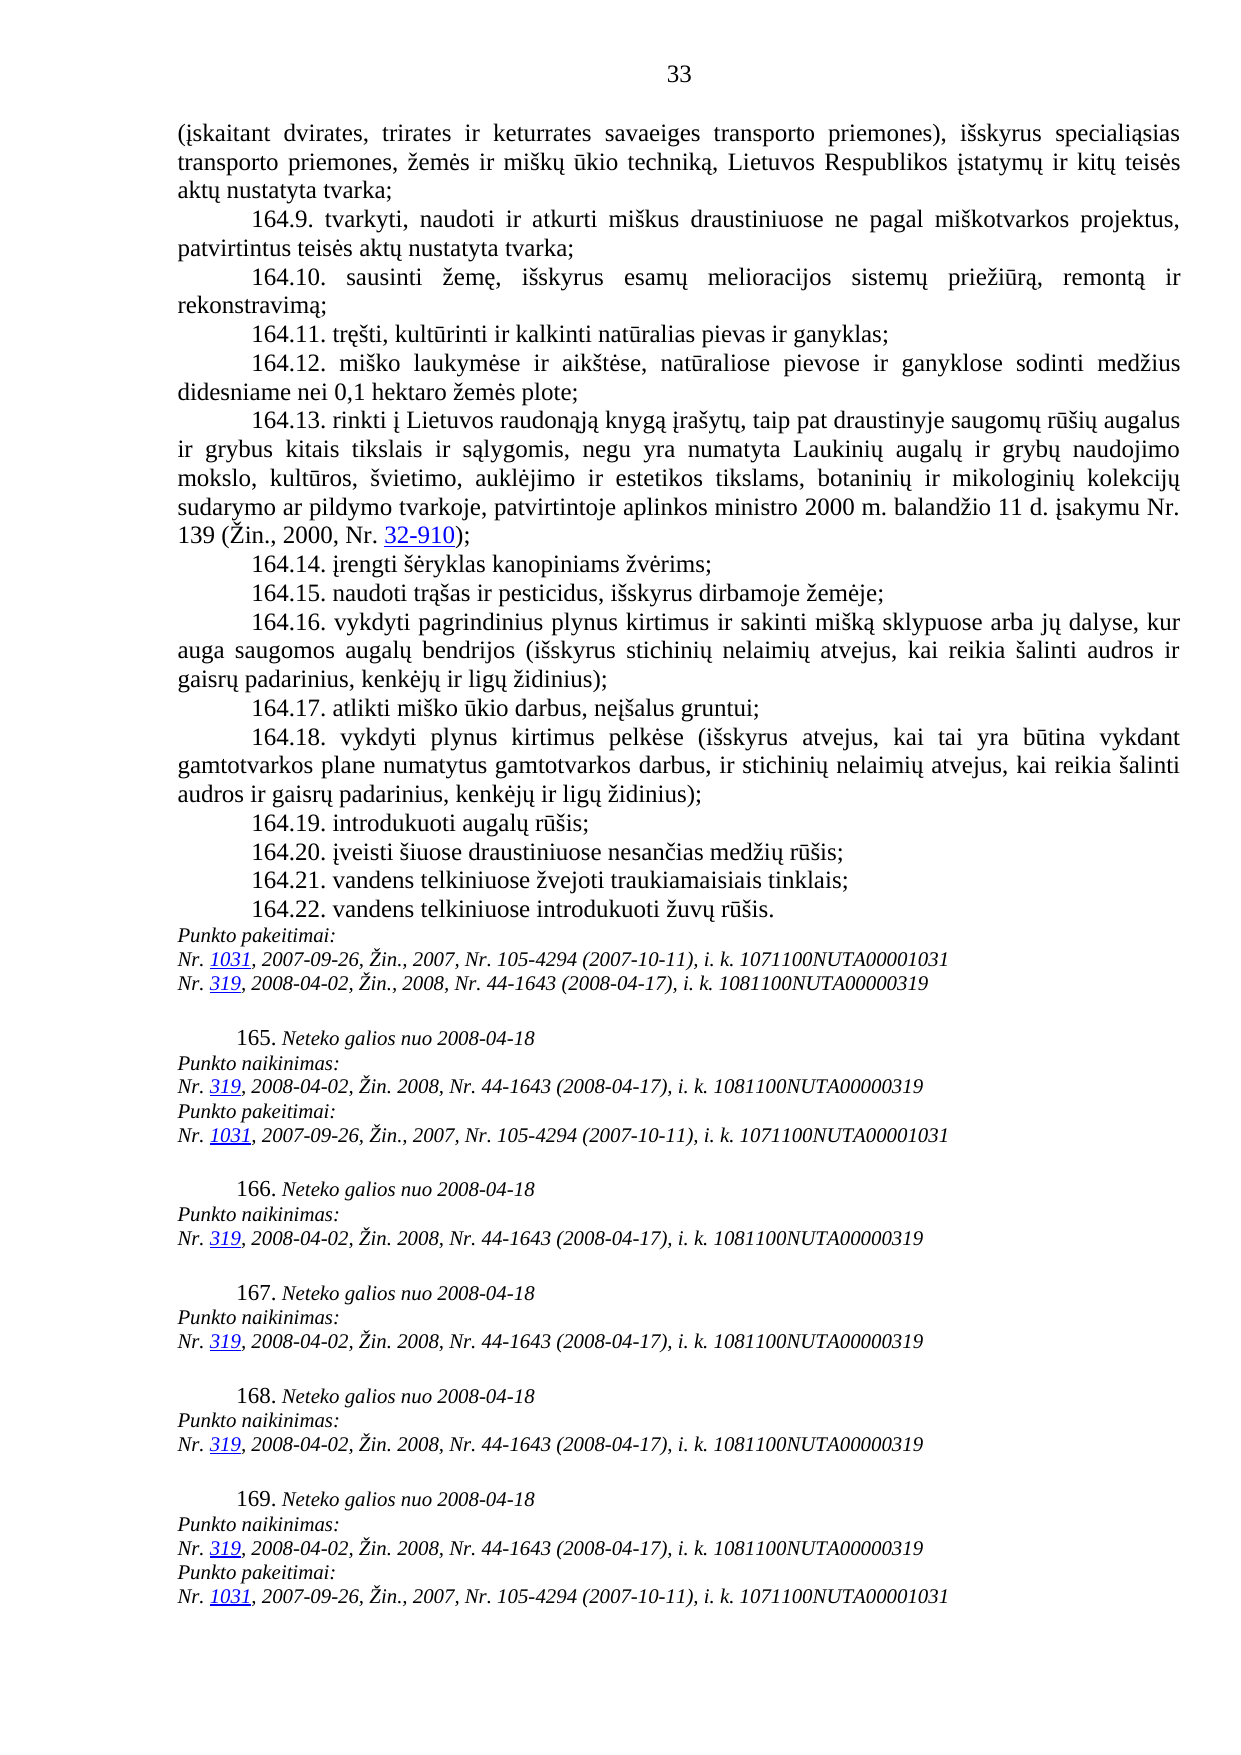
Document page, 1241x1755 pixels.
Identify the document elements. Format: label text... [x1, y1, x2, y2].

text Nr. 319, 2008-04-02, Žin. 2008, Nr. 44-1643 (2008-04-17), i. k. 1081100NUTA00000319 [177, 1226, 1181, 1250]
text Nr. 1031, 2007-09-26, Žin., 2007, Nr. 105-4294 (2007-10-11), i. k. 1071100NUTA00001031 [177, 947, 1181, 971]
text Nr. 319, 2008-04-02, Žin. 2008, Nr. 44-1643 (2008-04-17), i. k. 1081100NUTA00000319 [177, 1074, 1181, 1098]
text 164.16. vykdyti pagrindinius plynus kirtimus ir sakinti mišką sklypuose arba jų dalyse, kur auga saugomos augalų bendrijos (išskyrus stichinių nelaimių atvejus, kai reikia šalinti audros ir gaisrų padarinius, kenkėjų ir ligų židinius); [177, 607, 1181, 693]
text 164.14. įrengti šėryklas kanopiniams žvėrims; [177, 549, 1181, 578]
text Punkto pakeitimai: [177, 923, 1181, 947]
text 164.18. vykdyti plynus kirtimus pelkėse (išskyrus atvejus, kai tai yra būtina vykdant gamtotvarkos plane numatytus gamtotvarkos darbus, ir stichinių nelaimių atvejus, kai reikia šalinti audros ir gaisrų padarinius, kenkėjų ir ligų židinius); [177, 722, 1181, 808]
text 164.19. introdukuoti augalų rūšis; [177, 808, 1181, 837]
text 166. Neteko galios nuo 2008-04-18 [177, 1175, 1181, 1202]
text 164.13. rinkti į Lietuvos raudonąją knygą įrašytų, taip pat draustinyje saugomų rūšių augalus ir grybus kitais tikslais ir sąlygomis, negu yra numatyta Laukinių augalų ir grybų naudojimo mokslo, kultūros, švietimo, auklėjimo ir estetikos tikslams, botaninių ir mikologinių kolekcijų sudarymo ar pildymo tvarkoje, patvirtintoje aplinkos ministro 2000 m. balandžio 11 d. įsakymu Nr. 139 (Žin., 2000, Nr. 32-910); [177, 406, 1181, 549]
text 164.15. naudoti trąšas ir pesticidus, išskyrus dirbamoje žemėje; [177, 578, 1181, 607]
text 164.17. atlikti miško ūkio darbus, neįšalus gruntui; [177, 693, 1181, 722]
text 164.11. tręšti, kultūrinti ir kalkinti natūralias pievas ir ganyklas; [177, 319, 1181, 348]
text 165. Neteko galios nuo 2008-04-18 [177, 1024, 1181, 1050]
text 164.22. vandens telkiniuose introdukuoti žuvų rūšis. [177, 894, 1181, 923]
text Punkto pakeitimai: [177, 1559, 1181, 1584]
text Nr. 319, 2008-04-02, Žin., 2008, Nr. 44-1643 (2008-04-17), i. k. 1081100NUTA00000319 [177, 971, 1181, 995]
text Punkto pakeitimai: [177, 1098, 1181, 1123]
text 164.12. miško laukymėse ir aikštėse, natūraliose pievose ir ganyklose sodinti medžius didesniame nei 0,1 hektaro žemės plote; [177, 348, 1181, 406]
text Punkto naikinimas: [177, 1050, 1181, 1074]
text 168. Neteko galios nuo 2008-04-18 [177, 1382, 1181, 1408]
text Nr. 319, 2008-04-02, Žin. 2008, Nr. 44-1643 (2008-04-17), i. k. 1081100NUTA00000319 [177, 1536, 1181, 1559]
text (įskaitant dvirates, trirates ir keturrates savaeiges transporto priemones), išskyrus specialiąsias transporto priemones, žemės ir miškų ūkio techniką, Lietuvos Respublikos įstatymų ir kitų teisės aktų nustatyta tvarka; [177, 118, 1181, 204]
text 164.20. įveisti šiuose draustiniuose nesančias medžių rūšis; [177, 837, 1181, 866]
text Punkto naikinimas: [177, 1305, 1181, 1329]
text Nr. 1031, 2007-09-26, Žin., 2007, Nr. 105-4294 (2007-10-11), i. k. 1071100NUTA00001031 [177, 1123, 1181, 1147]
text Nr. 1031, 2007-09-26, Žin., 2007, Nr. 105-4294 (2007-10-11), i. k. 1071100NUTA00001031 [177, 1584, 1181, 1608]
text 169. Neteko galios nuo 2008-04-18 [177, 1485, 1181, 1511]
text Punkto naikinimas: [177, 1511, 1181, 1536]
text Punkto naikinimas: [177, 1408, 1181, 1432]
text 164.21. vandens telkiniuose žvejoti traukiamaisiais tinklais; [177, 866, 1181, 894]
text 164.9. tvarkyti, naudoti ir atkurti miškus draustiniuose ne pagal miškotvarkos projektus, patvirtintus teisės aktų nustatyta tvarka; [177, 204, 1181, 262]
text 167. Neteko galios nuo 2008-04-18 [177, 1279, 1181, 1305]
text Nr. 319, 2008-04-02, Žin. 2008, Nr. 44-1643 (2008-04-17), i. k. 1081100NUTA00000319 [177, 1432, 1181, 1456]
text 164.10. sausinti žemę, išskyrus esamų melioracijos sistemų priežiūrą, remontą ir rekonstravimą; [177, 262, 1181, 319]
text Nr. 319, 2008-04-02, Žin. 2008, Nr. 44-1643 (2008-04-17), i. k. 1081100NUTA00000319 [177, 1329, 1181, 1353]
text Punkto naikinimas: [177, 1202, 1181, 1226]
